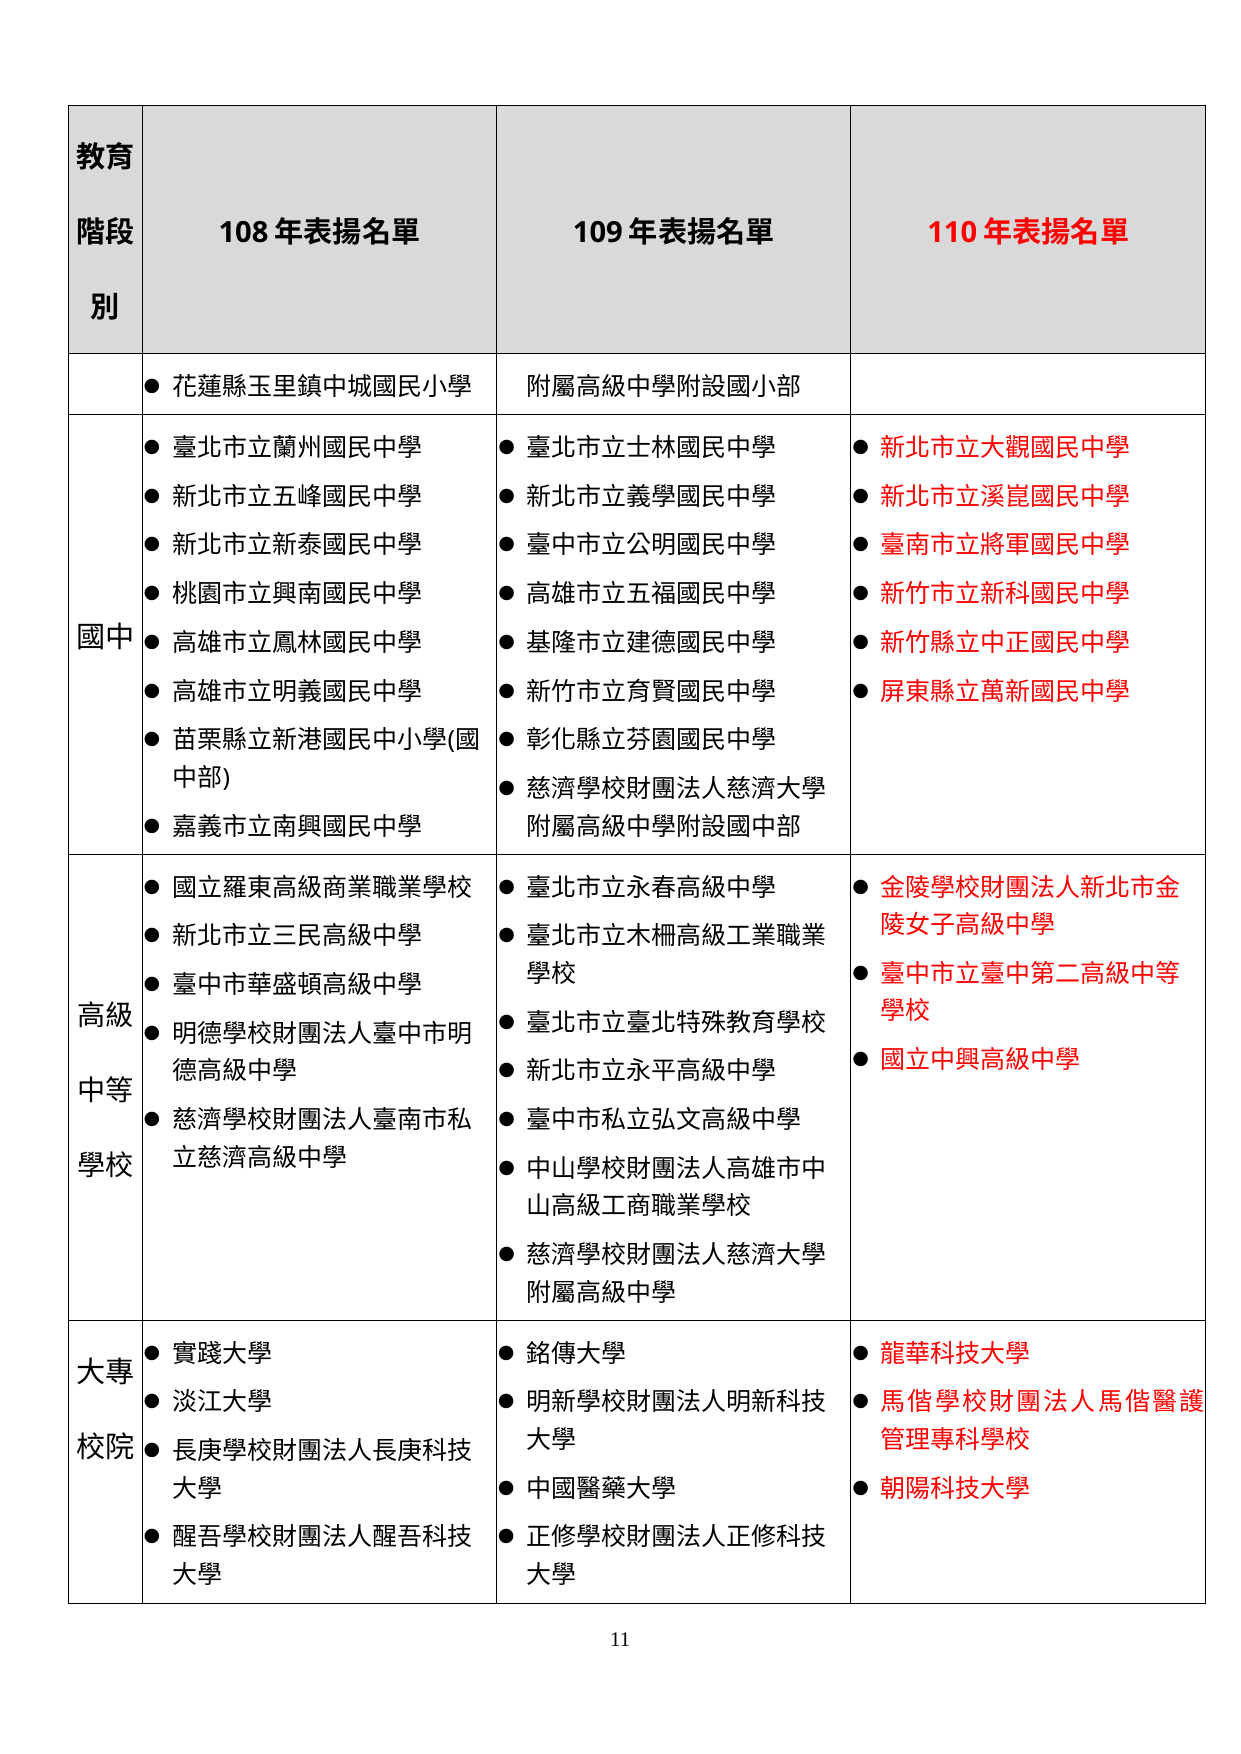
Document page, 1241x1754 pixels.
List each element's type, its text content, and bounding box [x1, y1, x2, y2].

table_cell 新北市八里區長坑國民小學 桃園市龍潭區石門國民小學 桃園市中壢區新明國民小學 臺中市大安區海墘國民小學 臺中市私立育仁國民小學 臺中市潭子區頭家國民小學 臺中市北屯區軍功國民小學 臺南市東區勝利國民小學 臺南市南化區玉山國民小學 臺南市安平區西門實驗小學 臺南市中西區成功國民小學 臺南市鹽水區竹埔國民小學 高雄市路竹區路竹國民小學 高雄市三民區陽明國民小學 新竹市北區舊社國民小學 新竹縣竹北市博愛國民小學 彰化縣鹿港鎮鹿東國民小學 雲林縣元長鄉元長國民小學 雲林縣虎尾鎮虎尾國民小學 南投縣南投市南投國民小學 慈濟學校財團法人慈濟大學附屬高級中學附設國小部 [497, 354, 850, 414]
table_header 109年表揚名單 [497, 106, 850, 353]
table_header 110年表揚名單 [851, 106, 1205, 353]
table_cell [69, 354, 142, 414]
table_cell 新北市土城區頂埔國民小學 新北市三重區永福國民小學 桃園市桃園區東門國民小學 桃園市大溪區大溪國民小學 桃園市龜山區山頂國民小學 臺南市南區喜樹國民小學 臺南市北區賢北國民小學 臺南市東區裕文國民小學 高雄市三民區愛國國民小學 高雄市阿蓮區阿蓮國民小學 基隆市中山區中和國民小學 新竹市北區載熙國民小學 南投縣南投市德興國民小學 南投縣草屯鎮炎峰國民小學 彰化縣員林市饒明國民小學 雲林縣臺西鄉新興國民小學 嘉義市林森國民小學 屏東縣內埔鄉內埔國民小學 屏東縣鹽埔鄉鹽埔國民小學 屏東縣屏東市忠孝國民小學 花蓮縣富里鄉東里國民小學 花蓮縣玉里鎮中城國民小學 [143, 354, 496, 414]
table_cell 國中 [69, 415, 142, 854]
table_cell 臺北市立士林國民中學 新北市立義學國民中學 臺中市立公明國民中學 高雄市立五福國民中學 基隆市立建德國民中學 新竹市立育賢國民中學 彰化縣立芬園國民中學 慈濟學校財團法人慈濟大學附屬高級中學附設國中部 [497, 415, 850, 854]
table_cell 高級中等學校 [69, 855, 142, 1320]
table_cell 金陵學校財團法人新北市金陵女子高級中學 臺中市立臺中第二高級中等學校 國立中興高級中學 [851, 855, 1205, 1320]
table_cell 新北市立大觀國民中學 新北市立溪崑國民中學 臺南市立將軍國民中學 新竹市立新科國民中學 新竹縣立中正國民中學 屏東縣立萬新國民中學 [851, 415, 1205, 854]
table_cell 實踐大學 淡江大學 長庚學校財團法人長庚科技大學 醒吾學校財團法人醒吾科技大學 輔英科技大學 海軍軍官學校 [143, 1321, 496, 1602]
table_header 教育階段別 [69, 106, 142, 353]
table_cell 銘傳大學 明新學校財團法人明新科技大學 中國醫藥大學 正修學校財團法人正修科技大學 [497, 1321, 850, 1602]
table_cell [851, 354, 1205, 414]
table_header 108年表揚名單 [143, 106, 496, 353]
table_cell 國立羅東高級商業職業學校 新北市立三民高級中學 臺中市華盛頓高級中學 明德學校財團法人臺中市明德高級中學 慈濟學校財團法人臺南市私立慈濟高級中學 [143, 855, 496, 1320]
table_cell 大專校院 [69, 1321, 142, 1602]
table_cell 臺北市立蘭州國民中學 新北市立五峰國民中學 新北市立新泰國民中學 桃園市立興南國民中學 高雄市立鳳林國民中學 高雄市立明義國民中學 苗栗縣立新港國民中小學(國中部) 嘉義市立南興國民中學 [143, 415, 496, 854]
table_cell 龍華科技大學 馬偕學校財團法人馬偕醫護管理專科學校 朝陽科技大學 [851, 1321, 1205, 1602]
table_cell 臺北市立永春高級中學 臺北市立木柵高級工業職業學校 臺北市立臺北特殊教育學校 新北市立永平高級中學 臺中市私立弘文高級中學 中山學校財團法人高雄市中山高級工商職業學校 慈濟學校財團法人慈濟大學附屬高級中學 [497, 855, 850, 1320]
